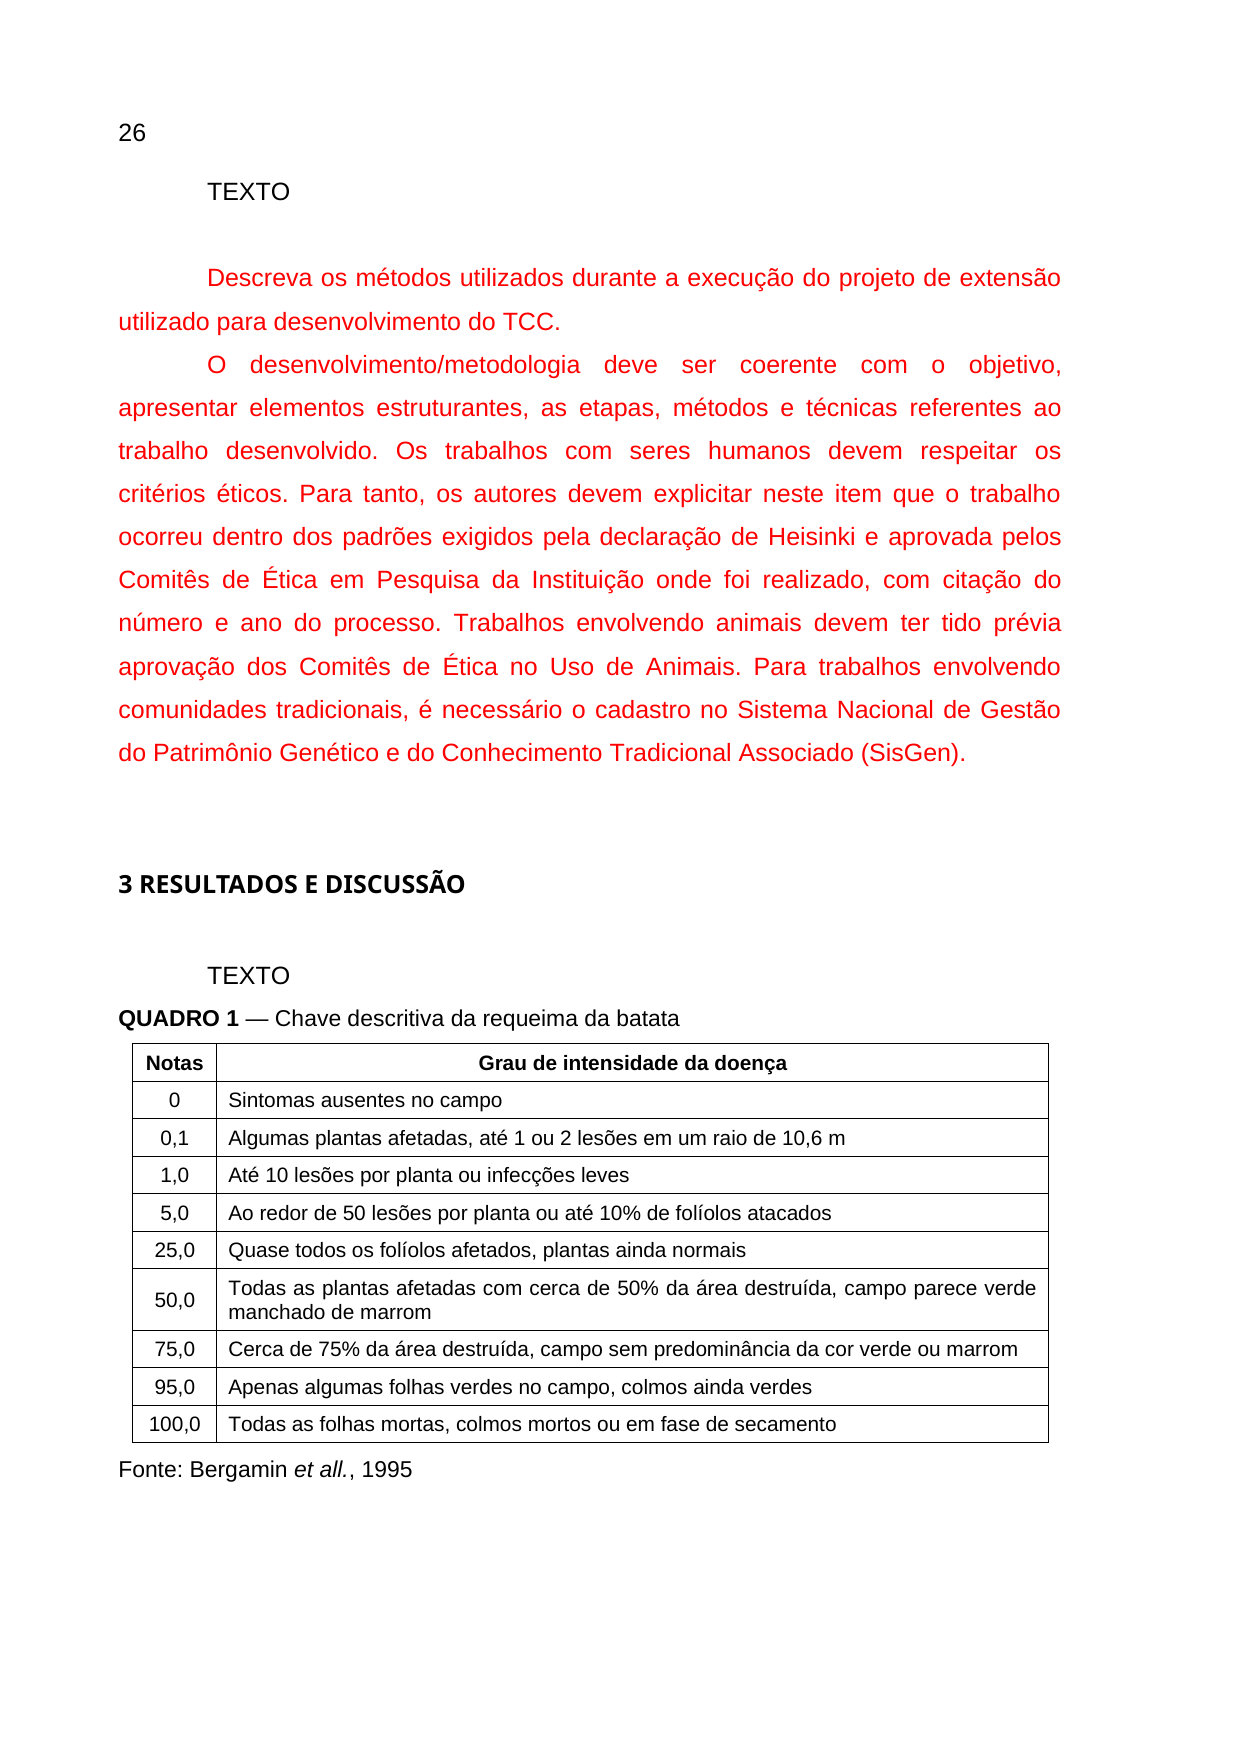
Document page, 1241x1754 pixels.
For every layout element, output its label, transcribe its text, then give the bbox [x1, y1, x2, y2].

subtitle QUADRO 1 — Chave descritiva da requeima da batata [118, 1004, 1063, 1031]
table_cell 95,0 [133, 1368, 216, 1405]
table_cell Cerca de 75% da área destruída, campo sem predominância da cor verde ou marrom [217, 1331, 1048, 1367]
table_cell Algumas plantas afetadas, até 1 ou 2 lesões em um raio de 10,6 m [217, 1119, 1048, 1156]
table_cell Quase todos os folíolos afetados, plantas ainda normais [217, 1232, 1048, 1268]
table_cell Todas as folhas mortas, colmos mortos ou em fase de secamento [217, 1406, 1048, 1442]
table_cell Apenas algumas folhas verdes no campo, colmos ainda verdes [217, 1368, 1048, 1405]
table_cell 75,0 [133, 1331, 216, 1367]
text Fonte: Bergamin et all., 1995 [118, 1456, 1063, 1482]
table_header Notas [133, 1044, 216, 1081]
text O desenvolvimento/metodologia deve ser coerente com o objetivo, apresentar elementos estruturantes, as etapas, métodos e técnicas referentes ao trabalho desenvolvido. Os trabalhos com seres humanos devem respeitar os critérios éticos. Para tanto, os autores devem explicitar neste item que o trabalho ocorreu dentro dos padrões exigidos pela declaração de Heisinki e aprovada pelos Comitês de Ética em Pesquisa da Instituição onde foi realizado, com citação do número e ano do processo. Trabalhos envolvendo animais devem ter tido prévia aprovação dos Comitês de Ética no Uso de Animais. Para trabalhos envolvendo comunidades tradicionais, é necessário o cadastro no Sistema Nacional de Gestão do Patrimônio Genético e do Conhecimento Tradicional Associado (SisGen). [118, 350, 1063, 767]
text Descreva os métodos utilizados durante a execução do projeto de extensão utilizado para desenvolvimento do TCC. [118, 263, 1063, 335]
table_header Grau de intensidade da doença [217, 1044, 1048, 1081]
table_cell 100,0 [133, 1406, 216, 1442]
table_cell 1,0 [133, 1157, 216, 1193]
text TEXTO [118, 961, 1063, 990]
table_cell Ao redor de 50 lesões por planta ou até 10% de folíolos atacados [217, 1194, 1048, 1231]
text TEXTO [118, 177, 1063, 206]
table_cell Até 10 lesões por planta ou infecções leves [217, 1157, 1048, 1193]
table_cell Todas as plantas afetadas com cerca de 50% da área destruída, campo parece verde manchado de marrom [217, 1269, 1048, 1330]
table_cell 0,1 [133, 1119, 216, 1156]
table_cell 5,0 [133, 1194, 216, 1231]
table_cell 25,0 [133, 1232, 216, 1268]
table_cell 0 [133, 1082, 216, 1118]
table_cell 50,0 [133, 1269, 216, 1330]
table_cell Sintomas ausentes no campo [217, 1082, 1048, 1118]
subtitle 3 RESULTADOS E DISCUSSÃO [118, 867, 1063, 901]
